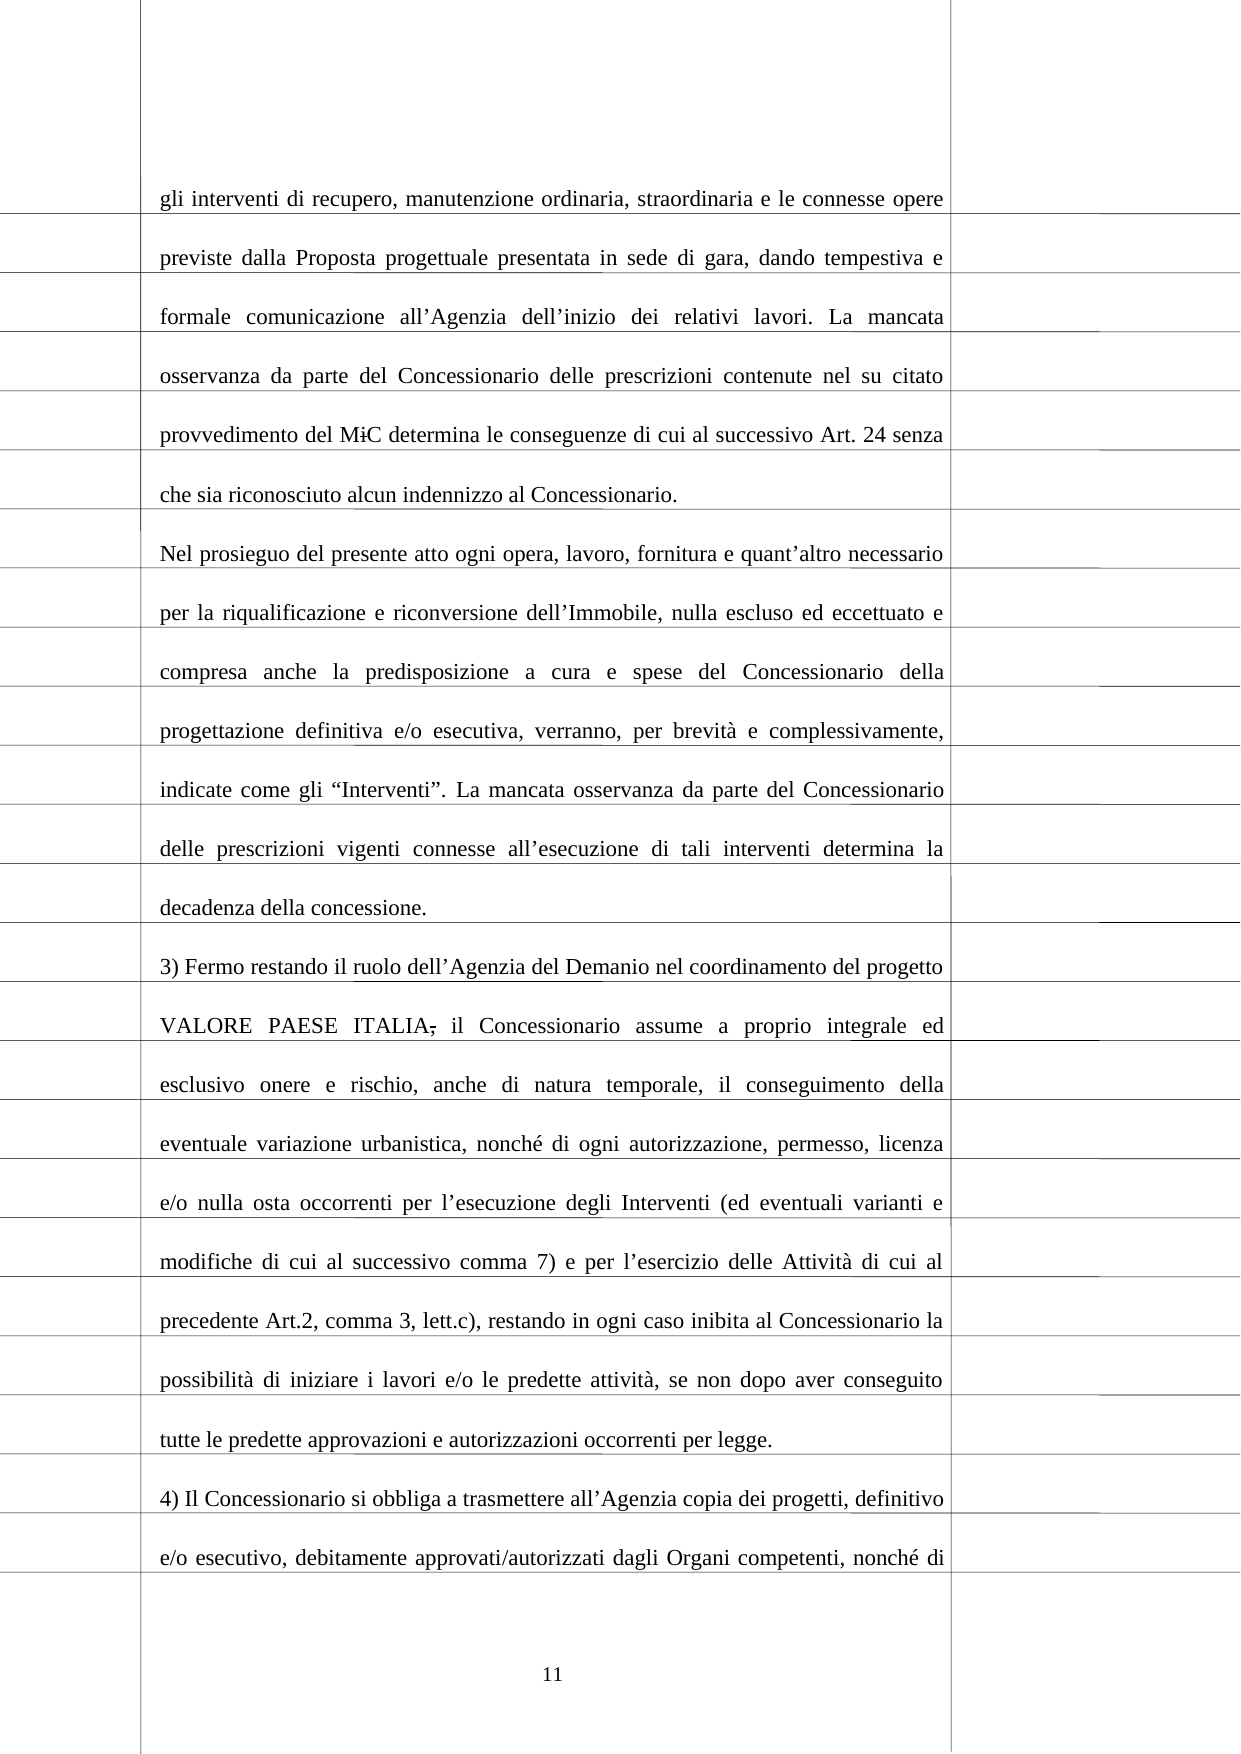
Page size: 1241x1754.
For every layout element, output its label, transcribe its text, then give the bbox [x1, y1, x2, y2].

text 4) Il Concessionario si obbliga a trasmettere all’Agenzia copia dei progetti, definitivo [159, 1459, 945, 1512]
text delle prescrizioni vigenti connesse all’esecuzione di tali interventi determina la [159, 805, 945, 863]
text provvedimento del MiC determina le conseguenze di cui al successivo Art. 24 senza [159, 392, 945, 449]
text compresa anche la predisposizione a cura e spese del Concessionario della [159, 628, 945, 685]
text modifiche di cui al successivo comma 7) e per l’esercizio delle Attività di cui al [159, 1218, 945, 1276]
text decadenza della concessione. [159, 864, 945, 922]
text formale comunicazione all’Agenzia dell’inizio dei relativi lavori. La mancata [159, 273, 945, 331]
text eventuale variazione urbanistica, nonché di ogni autorizzazione, permesso, licenza [159, 1100, 945, 1158]
text e/o nulla osta occorrenti per l’esecuzione degli Interventi (ed eventuali varianti e [159, 1159, 945, 1217]
text tutte le predette approvazioni e autorizzazioni occorrenti per legge. [159, 1396, 945, 1453]
text VALORE PAESE ITALIA, il Concessionario assume a proprio integrale ed [159, 982, 945, 1040]
text precedente Art.2, comma 3, lett.c), restando in ogni caso inibita al Concessionario la [159, 1277, 945, 1335]
text possibilità di iniziare i lavori e/o le predette attività, se non dopo aver conseguito [159, 1337, 945, 1394]
text previste dalla Proposta progettuale presentata in sede di gara, dando tempestiva e [159, 214, 945, 272]
text osservanza da parte del Concessionario delle prescrizioni contenute nel su citato [159, 332, 945, 390]
text Nel prosieguo del presente atto ogni opera, lavoro, fornitura e quant’altro necessario [159, 514, 945, 567]
text progettazione definitiva e/o esecutiva, verranno, per brevità e complessivamente, [159, 687, 945, 745]
text che sia riconosciuto alcun indennizzo al Concessionario. [159, 451, 945, 508]
text 3) Fermo restando il ruolo dell’Agenzia del Demanio nel coordinamento del progetto [159, 927, 945, 981]
text esclusivo onere e rischio, anche di natura temporale, il conseguimento della [159, 1041, 945, 1099]
text gli interventi di recupero, manutenzione ordinaria, straordinaria e le connesse opere [159, 159, 945, 213]
text per la riqualificazione e riconversione dell’Immobile, nulla escluso ed eccettuato e [159, 569, 945, 626]
text indicate come gli “Interventi”. La mancata osservanza da parte del Concessionario [159, 746, 945, 803]
text e/o esecutivo, debitamente approvati/autorizzati dagli Organi competenti, nonché di [159, 1514, 945, 1571]
